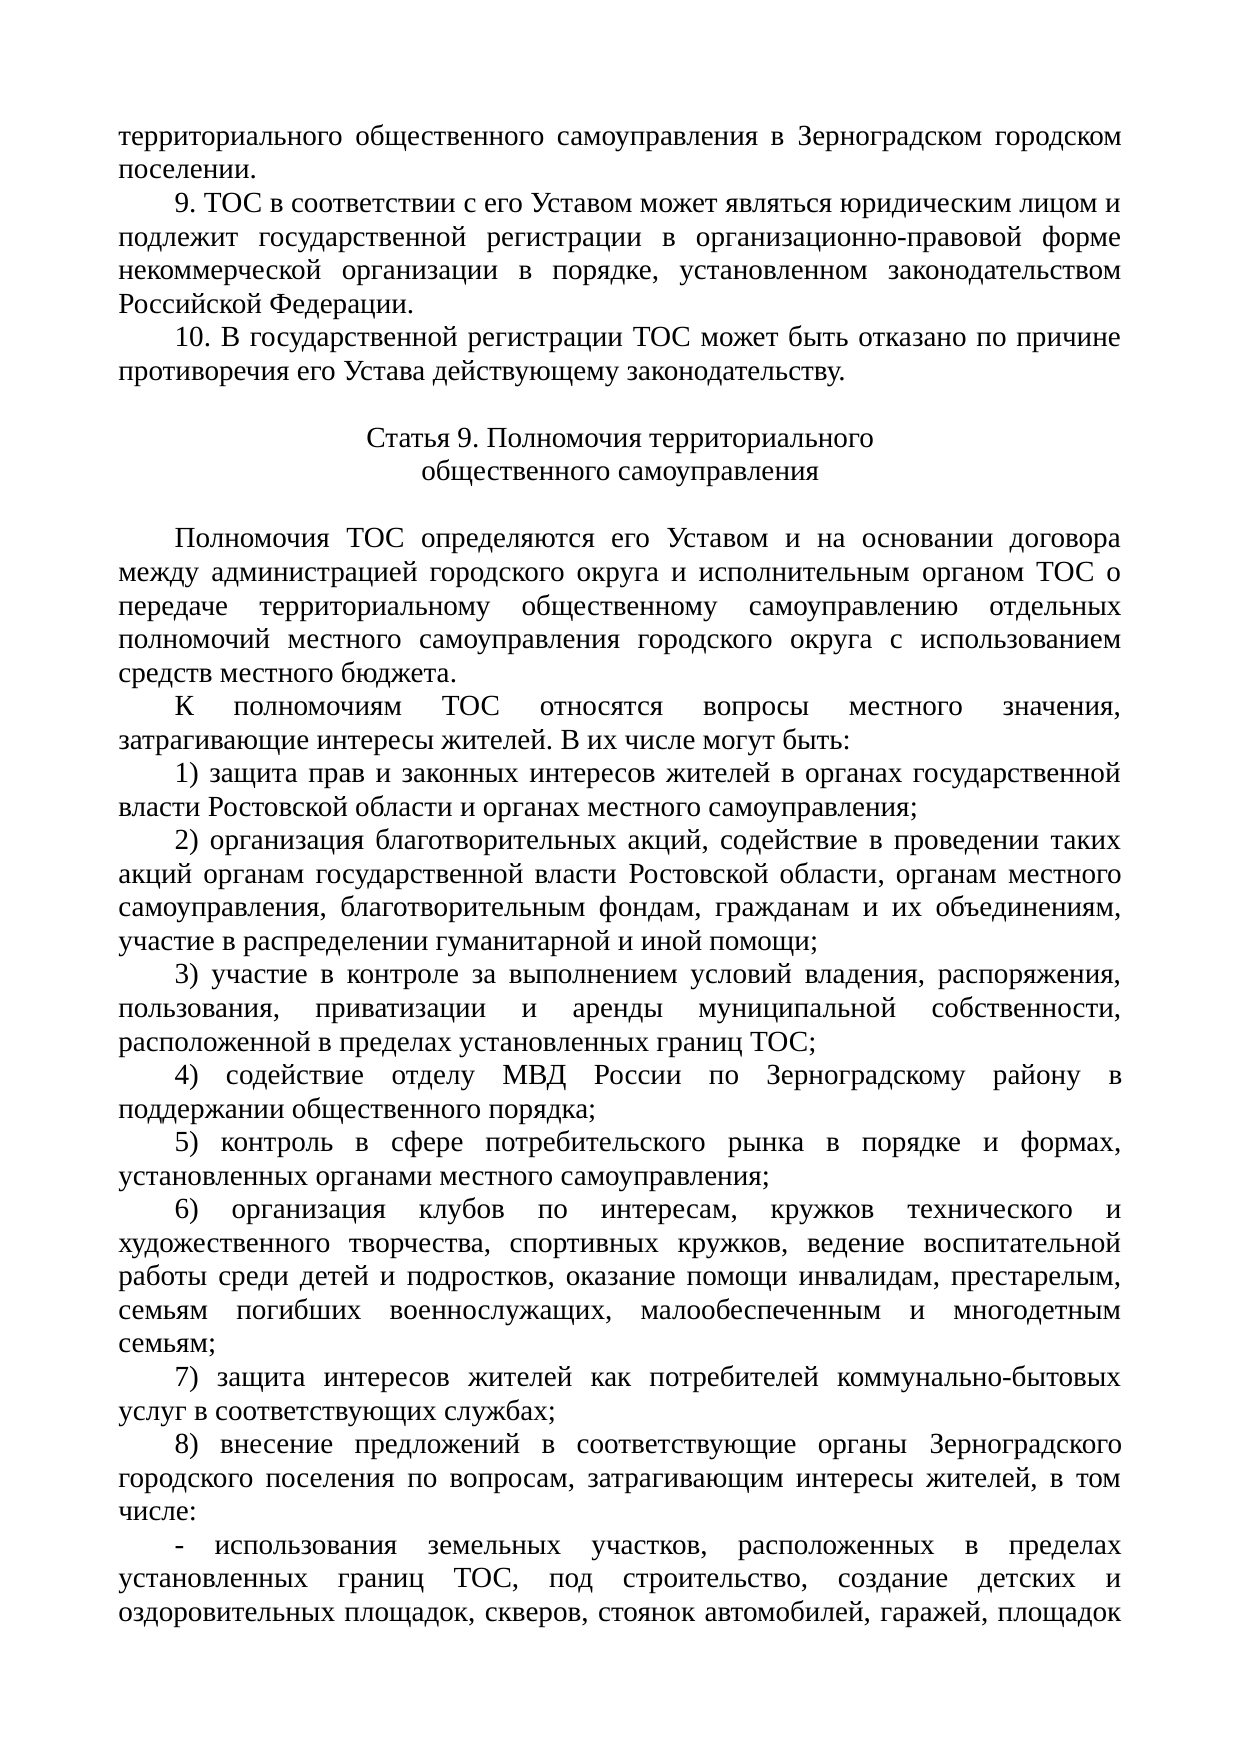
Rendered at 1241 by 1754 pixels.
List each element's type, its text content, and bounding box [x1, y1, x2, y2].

text 3) участие в контроле за выполнением условий владения, распоряжения, пользования, приватизации и аренды муниципальной собственности, расположенной в пределах установленных границ ТОС; [118, 957, 1122, 1057]
text 4) содействие отделу МВД России по Зерноградскому району в поддержании общественного порядка; [118, 1057, 1122, 1124]
text общественного самоуправления [118, 453, 1122, 487]
text Статья 9. Полномочия территориального [118, 420, 1122, 453]
text Полномочия ТОС определяются его Уставом и на основании договора между администрацией городского округа и исполнительным органом ТОС о передаче территориальному общественному самоуправлению отдельных полномочий местного самоуправления городского округа с использованием средств местного бюджета. [118, 521, 1122, 688]
text 2) организация благотворительных акций, содействие в проведении таких акций органам государственной власти Ростовской области, органам местного самоуправления, благотворительным фондам, гражданам и их объединениям, участие в распределении гуманитарной и иной помощи; [118, 822, 1122, 957]
text 9. ТОС в соответствии с его Уставом может являться юридическим лицом и подлежит государственной регистрации в организационно-правовой форме некоммерческой организации в порядке, установленном законодательством Российской Федерации. [118, 185, 1122, 319]
text - использования земельных участков, расположенных в пределах установленных границ ТОС, под строительство, создание детских и оздоровительных площадок, скверов, стоянок автомобилей, гаражей, площадок [118, 1527, 1122, 1627]
text 6) организация клубов по интересам, кружков технического и художественного творчества, спортивных кружков, ведение воспитательной работы среди детей и подростков, оказание помощи инвалидам, престарелым, семьям погибших военнослужащих, малообеспеченным и многодетным семьям; [118, 1191, 1122, 1359]
text территориального общественного самоуправления в Зерноградском городском поселении. [118, 118, 1122, 185]
text 5) контроль в сфере потребительского рынка в порядке и формах, установленных органами местного самоуправления; [118, 1124, 1122, 1191]
text К полномочиям ТОС относятся вопросы местного значения, затрагивающие интересы жителей. В их числе могут быть: [118, 688, 1122, 755]
text 7) защита интересов жителей как потребителей коммунально-бытовых услуг в соответствующих службах; [118, 1359, 1122, 1426]
text 1) защита прав и законных интересов жителей в органах государственной власти Ростовской области и органах местного самоуправления; [118, 755, 1122, 822]
text 8) внесение предложений в соответствующие органы Зерноградского городского поселения по вопросам, затрагивающим интересы жителей, в том числе: [118, 1426, 1122, 1527]
text 10. В государственной регистрации ТОС может быть отказано по причине противоречия его Устава действующему законодательству. [118, 319, 1122, 386]
